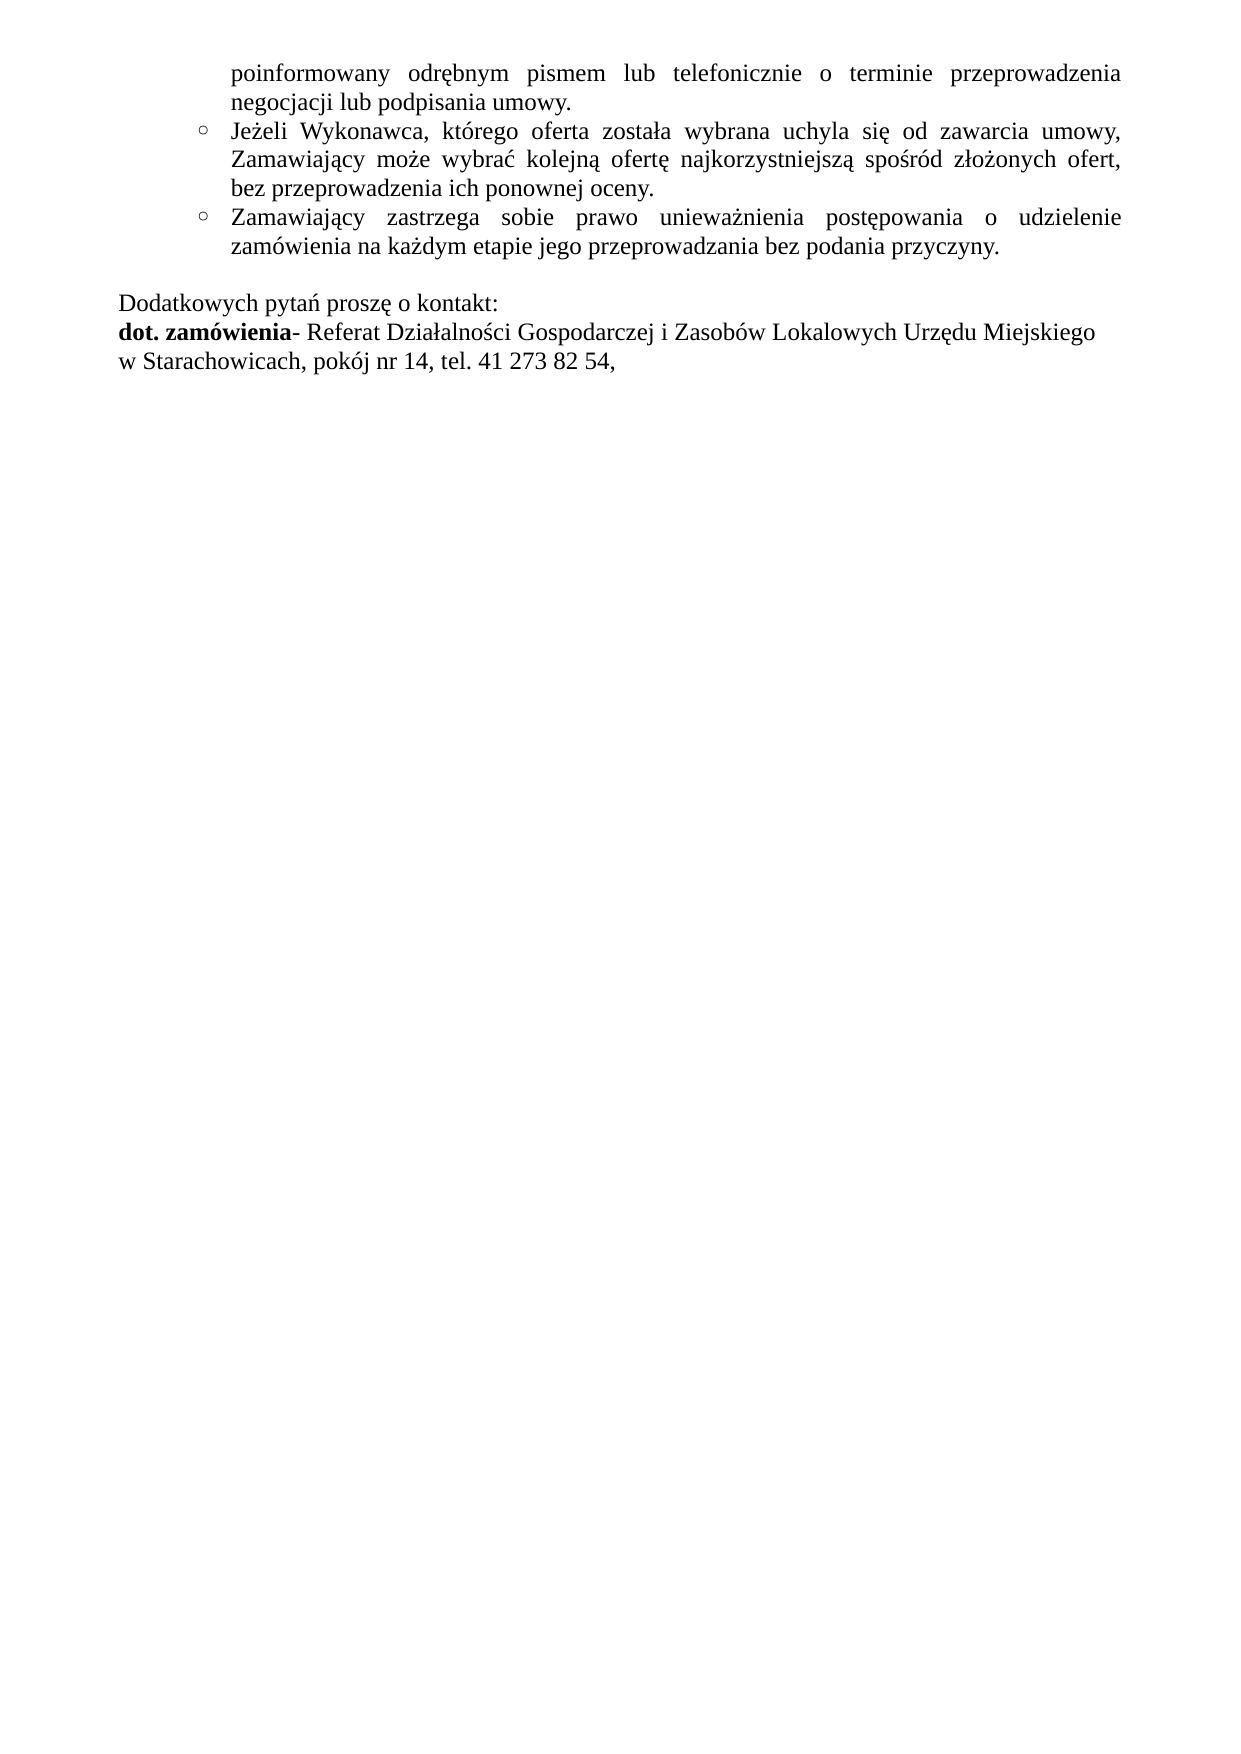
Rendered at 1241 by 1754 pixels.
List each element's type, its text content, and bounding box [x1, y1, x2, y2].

list poinformowany odrębnym pismem lub telefonicznie o terminie przeprowadzenia negocjacji lub podpisania umowy. [193, 58, 1122, 116]
list Zamawiający zastrzega sobie prawo unieważnienia postępowania o udzielenie zamówienia na każdym etapie jego przeprowadzania bez podania przyczyny. [193, 202, 1122, 259]
text Dodatkowych pytań proszę o kontakt: dot. zamówienia- Referat Działalności Gospodarczej i Zasobów Lokalowych Urzędu Miejskiego w Starachowicach, pokój nr 14, tel. 41 273 82 54, [118, 288, 1122, 374]
list Jeżeli Wykonawca, którego oferta została wybrana uchyla się od zawarcia umowy, Zamawiający może wybrać kolejną ofertę najkorzystniejszą spośród złożonych ofert, bez przeprowadzenia ich ponownej oceny. [193, 116, 1122, 202]
